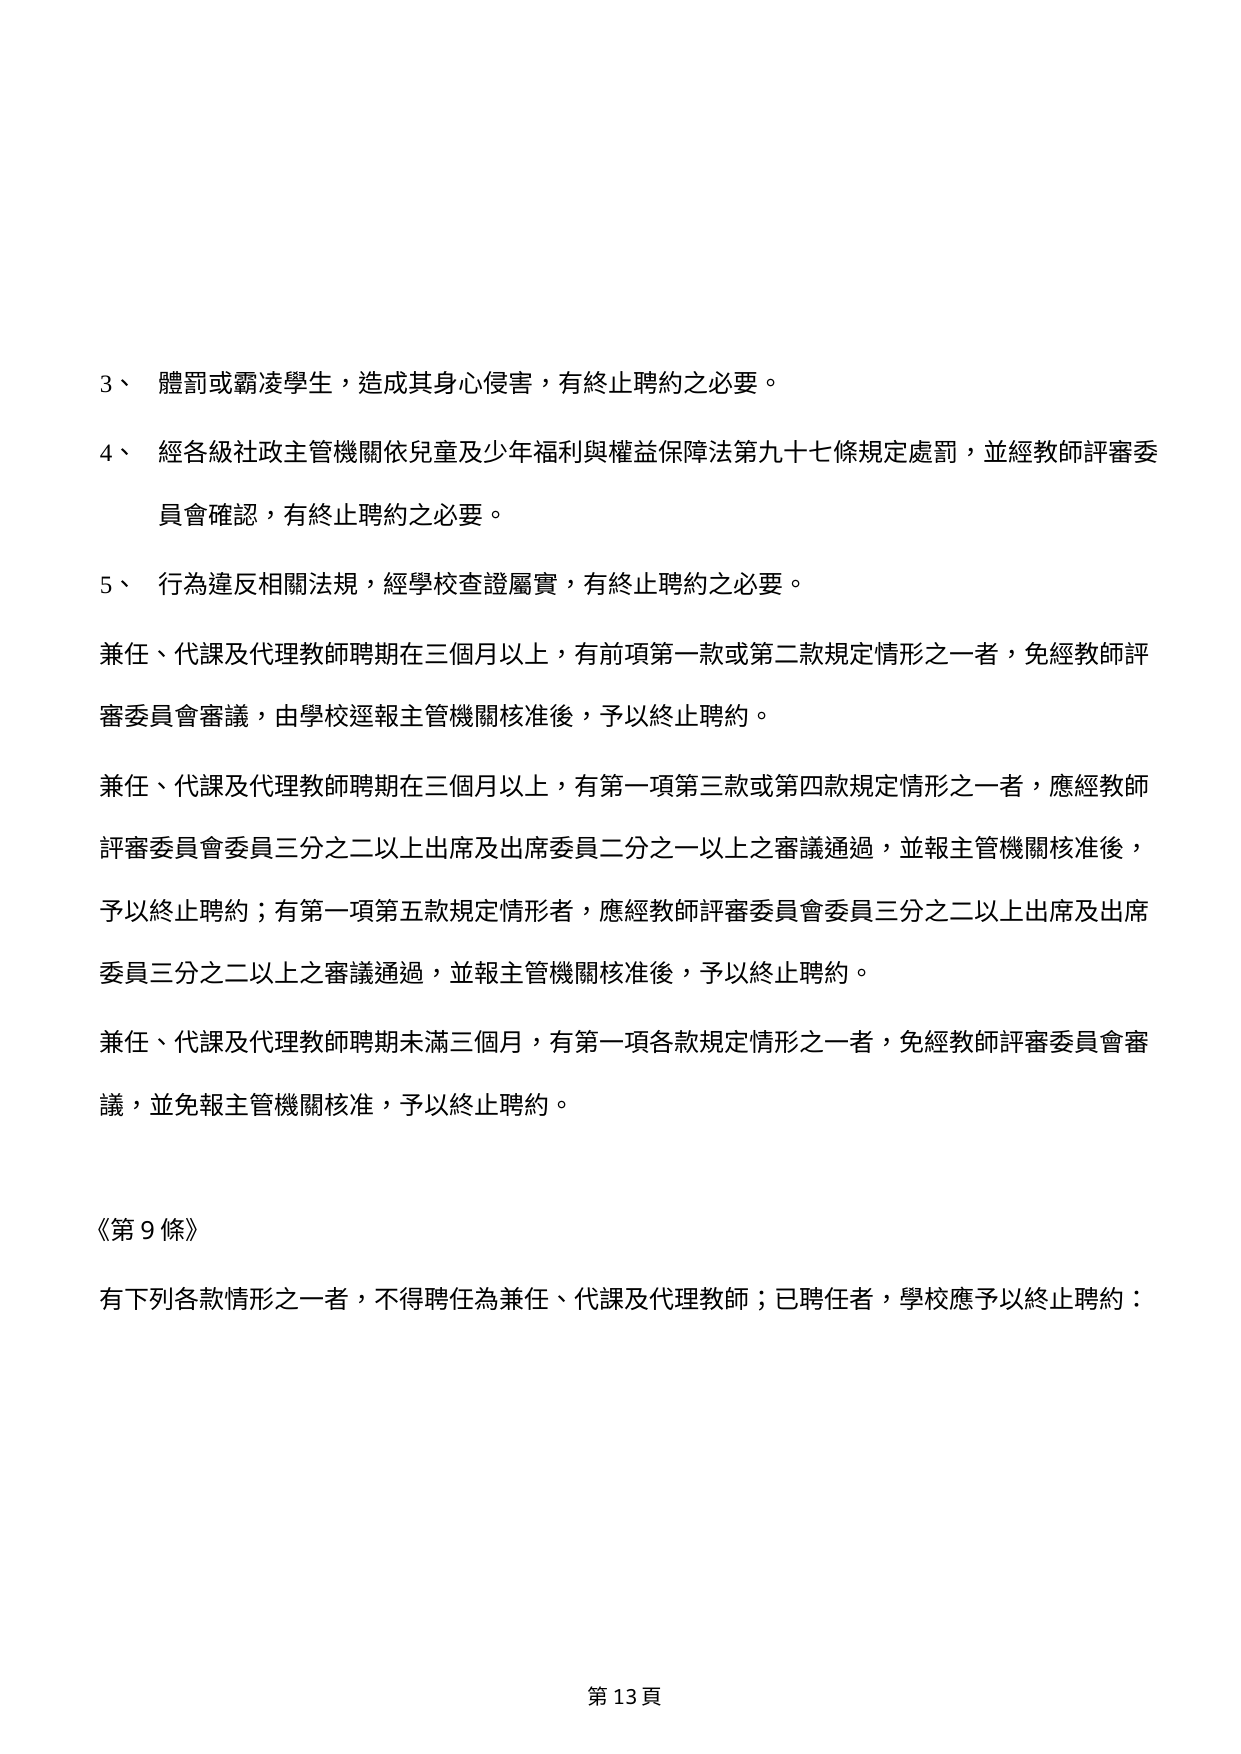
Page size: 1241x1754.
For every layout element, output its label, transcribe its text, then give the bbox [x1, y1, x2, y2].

text 兼任、代課及代理教師聘期在三個月以上，有前項第一款或第二款規定情形之一者，免經教師評審委員會審議，由學校逕報主管機關核准後，予以終止聘約。 [99, 611, 1165, 736]
list 行為違反相關法規，經學校查證屬實，有終止聘約之必要。 [99, 541, 1165, 604]
text 兼任、代課及代理教師聘期在三個月以上，有第一項第三款或第四款規定情形之一者，應經教師評審委員會委員三分之二以上出席及出席委員二分之一以上之審議通過，並報主管機關核准後，予以終止聘約；有第一項第五款規定情形者，應經教師評審委員會委員三分之二以上出席及出席委員三分之二以上之審議通過，並報主管機關核准後，予以終止聘約。 [99, 742, 1165, 992]
list 經各級社政主管機關依兒童及少年福利與權益保障法第九十七條規定處罰，並經教師評審委員會確認，有終止聘約之必要。 [99, 409, 1165, 534]
text 有下列各款情形之一者，不得聘任為兼任、代課及代理教師；已聘任者，學校應予以終止聘約： [99, 1256, 1165, 1319]
list 體罰或霸凌學生，造成其身心侵害，有終止聘約之必要。 [99, 340, 1165, 402]
text 《第9條》 [85, 1187, 1165, 1249]
text 兼任、代課及代理教師聘期未滿三個月，有第一項各款規定情形之一者，免經教師評審委員會審議，並免報主管機關核准，予以終止聘約。 [99, 999, 1165, 1124]
